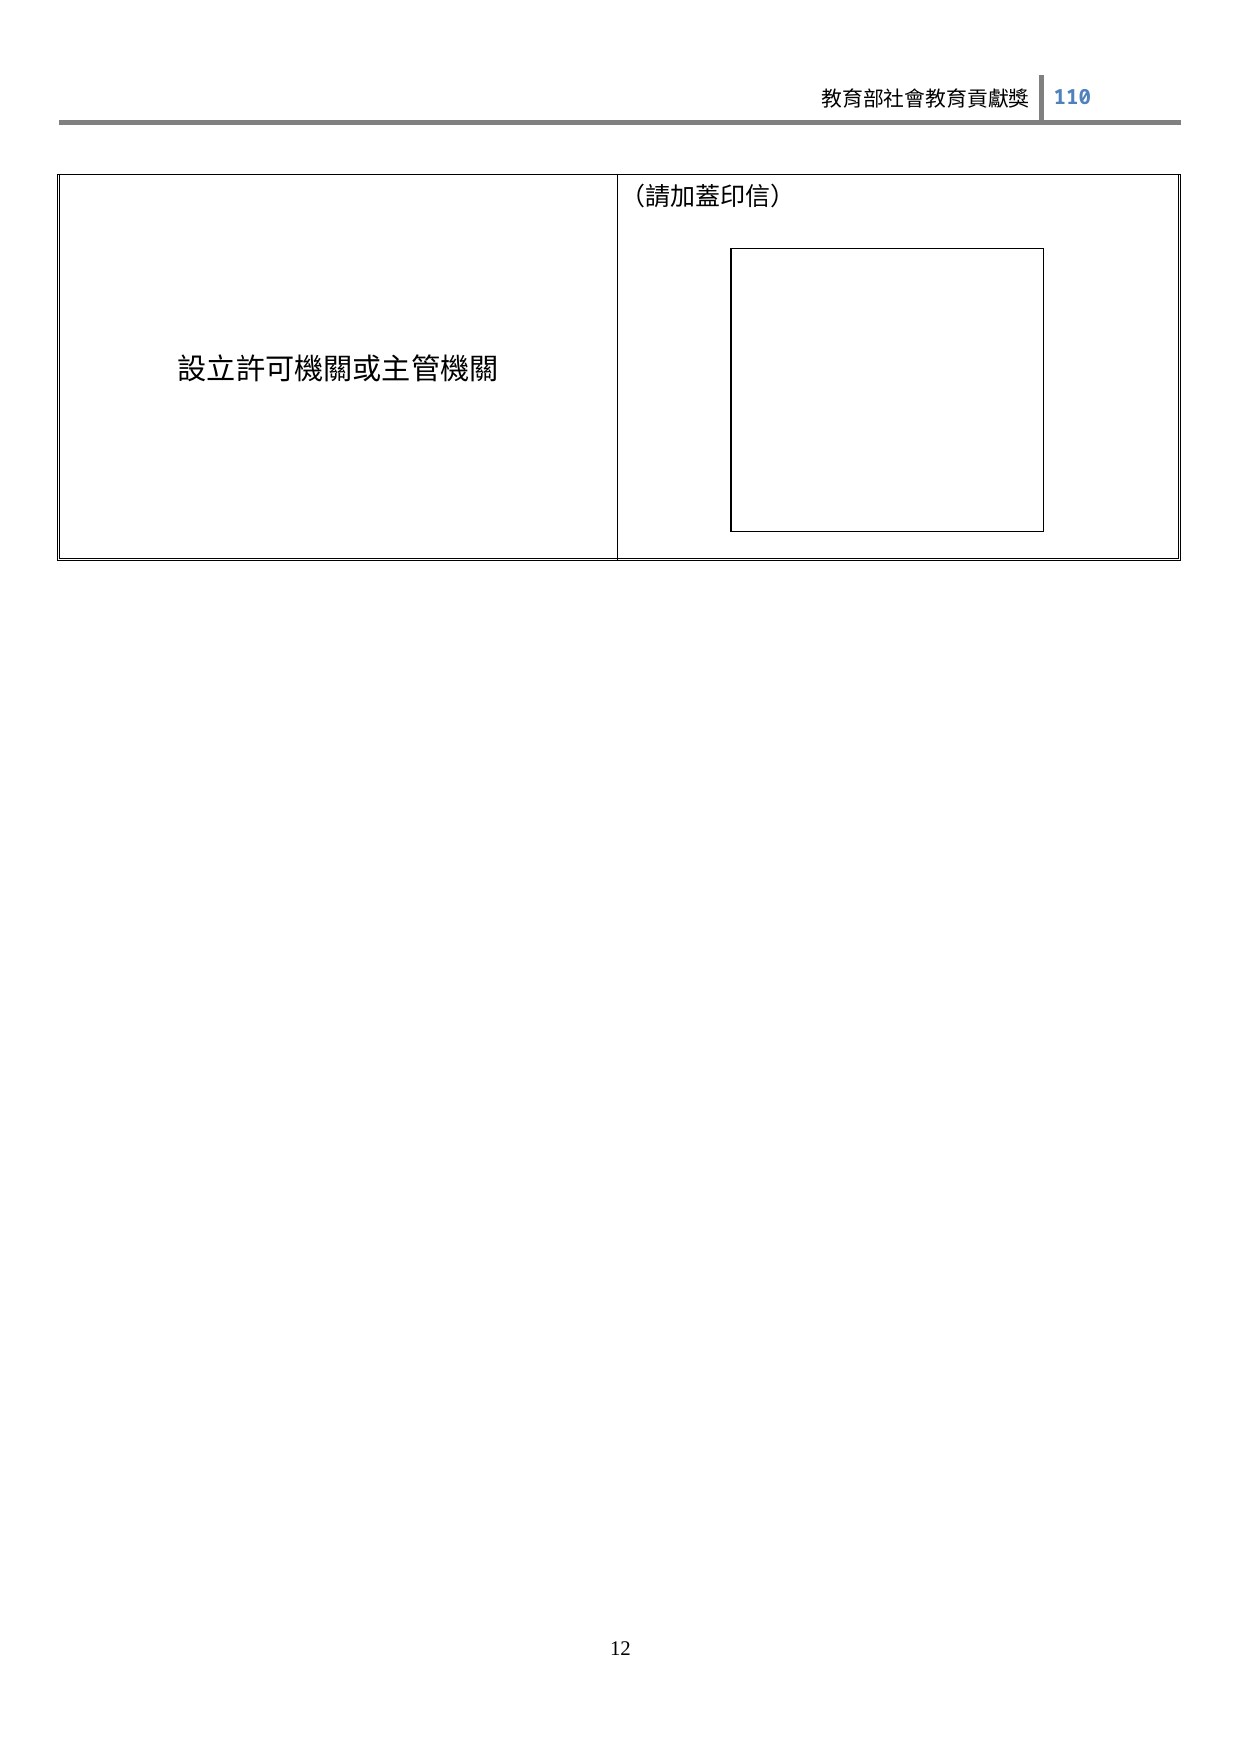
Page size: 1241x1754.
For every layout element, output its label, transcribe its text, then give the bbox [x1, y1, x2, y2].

table_cell （請加蓋印信） [618, 175, 1178, 557]
table_cell 設立許可機關或主管機關 [60, 175, 617, 557]
